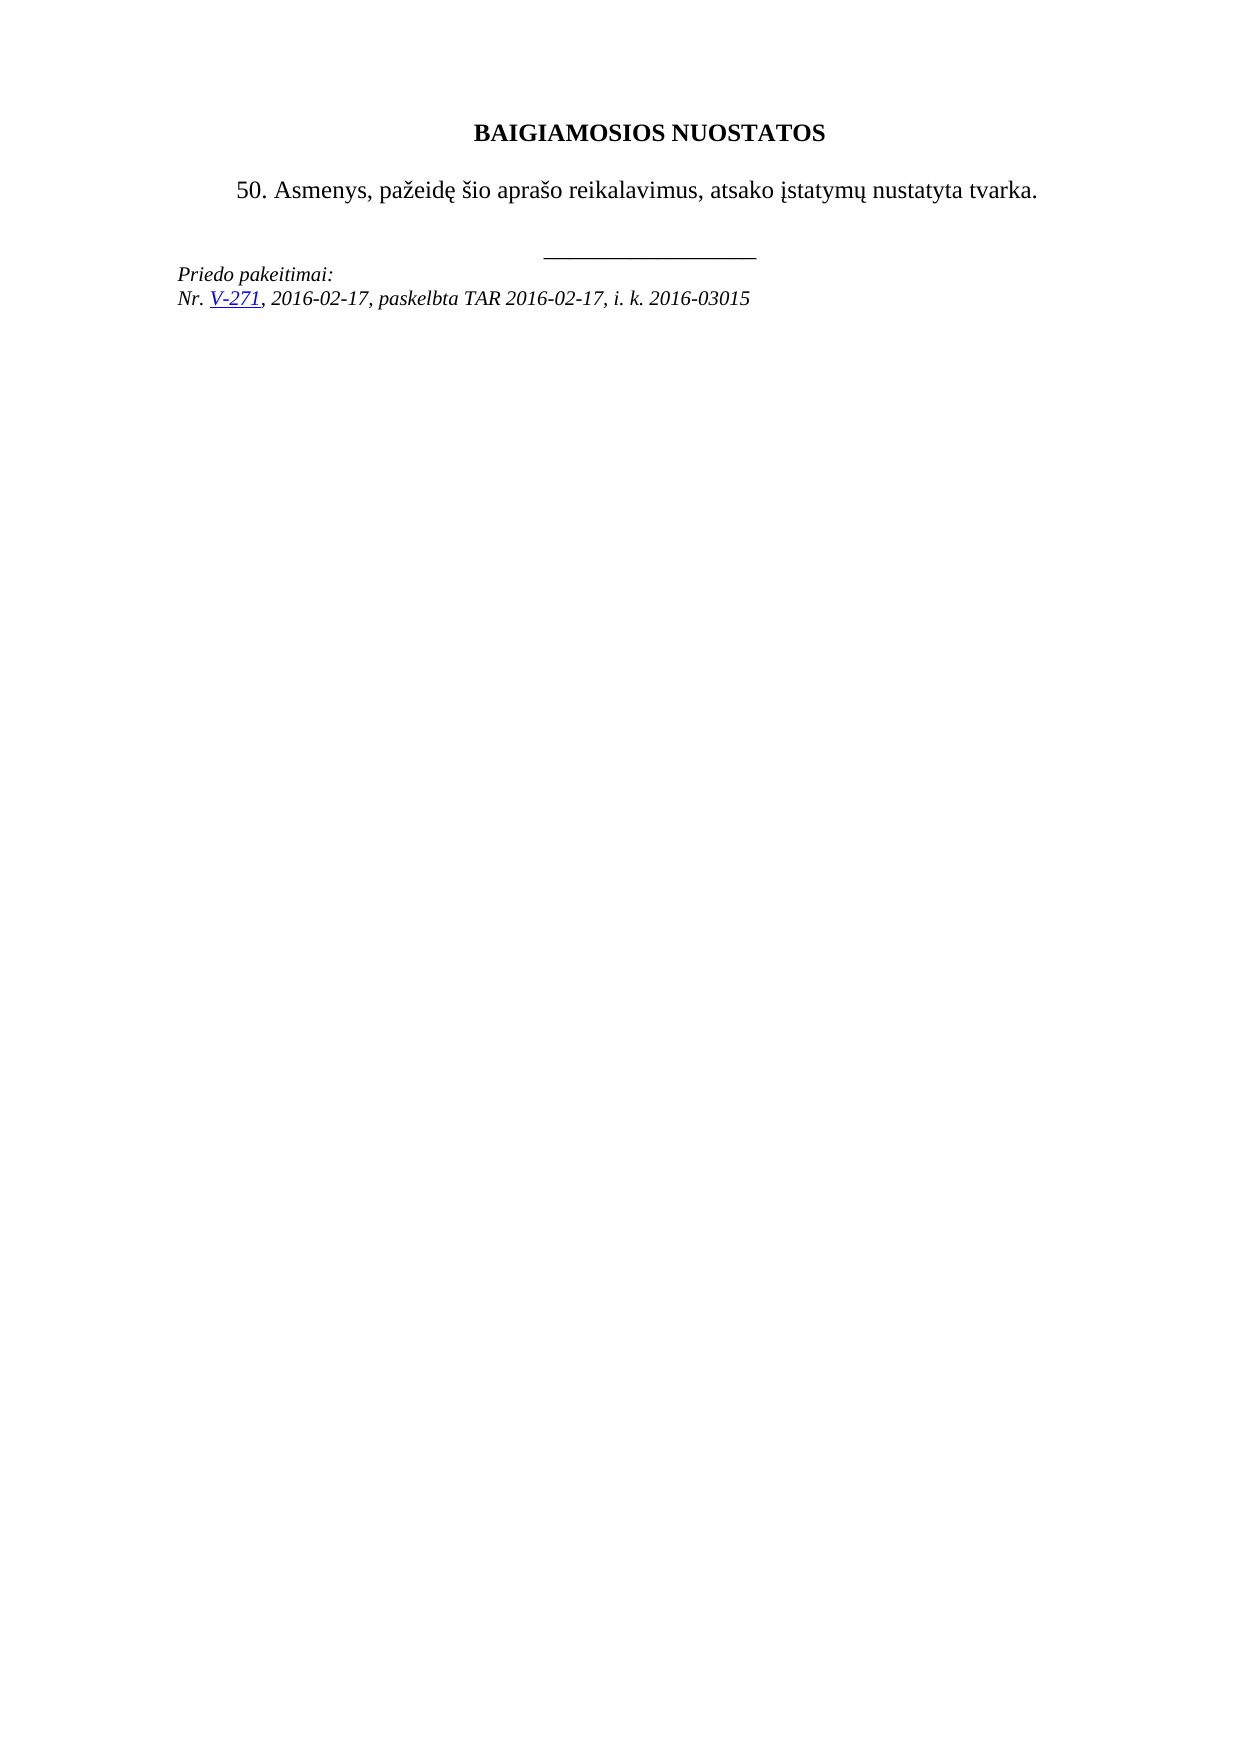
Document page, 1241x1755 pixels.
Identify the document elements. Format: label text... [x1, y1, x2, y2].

text 50. Asmenys, pažeidę šio aprašo reikalavimus, atsako įstatymų nustatyta tvarka. [177, 176, 1122, 204]
text _________________ [177, 233, 1122, 262]
text BAIGIAMOSIOS NUOSTATOS [177, 118, 1122, 147]
text Nr. V-271, 2016-02-17, paskelbta TAR 2016-02-17, i. k. 2016-03015 [177, 286, 1122, 310]
text Priedo pakeitimai: [177, 262, 1122, 286]
